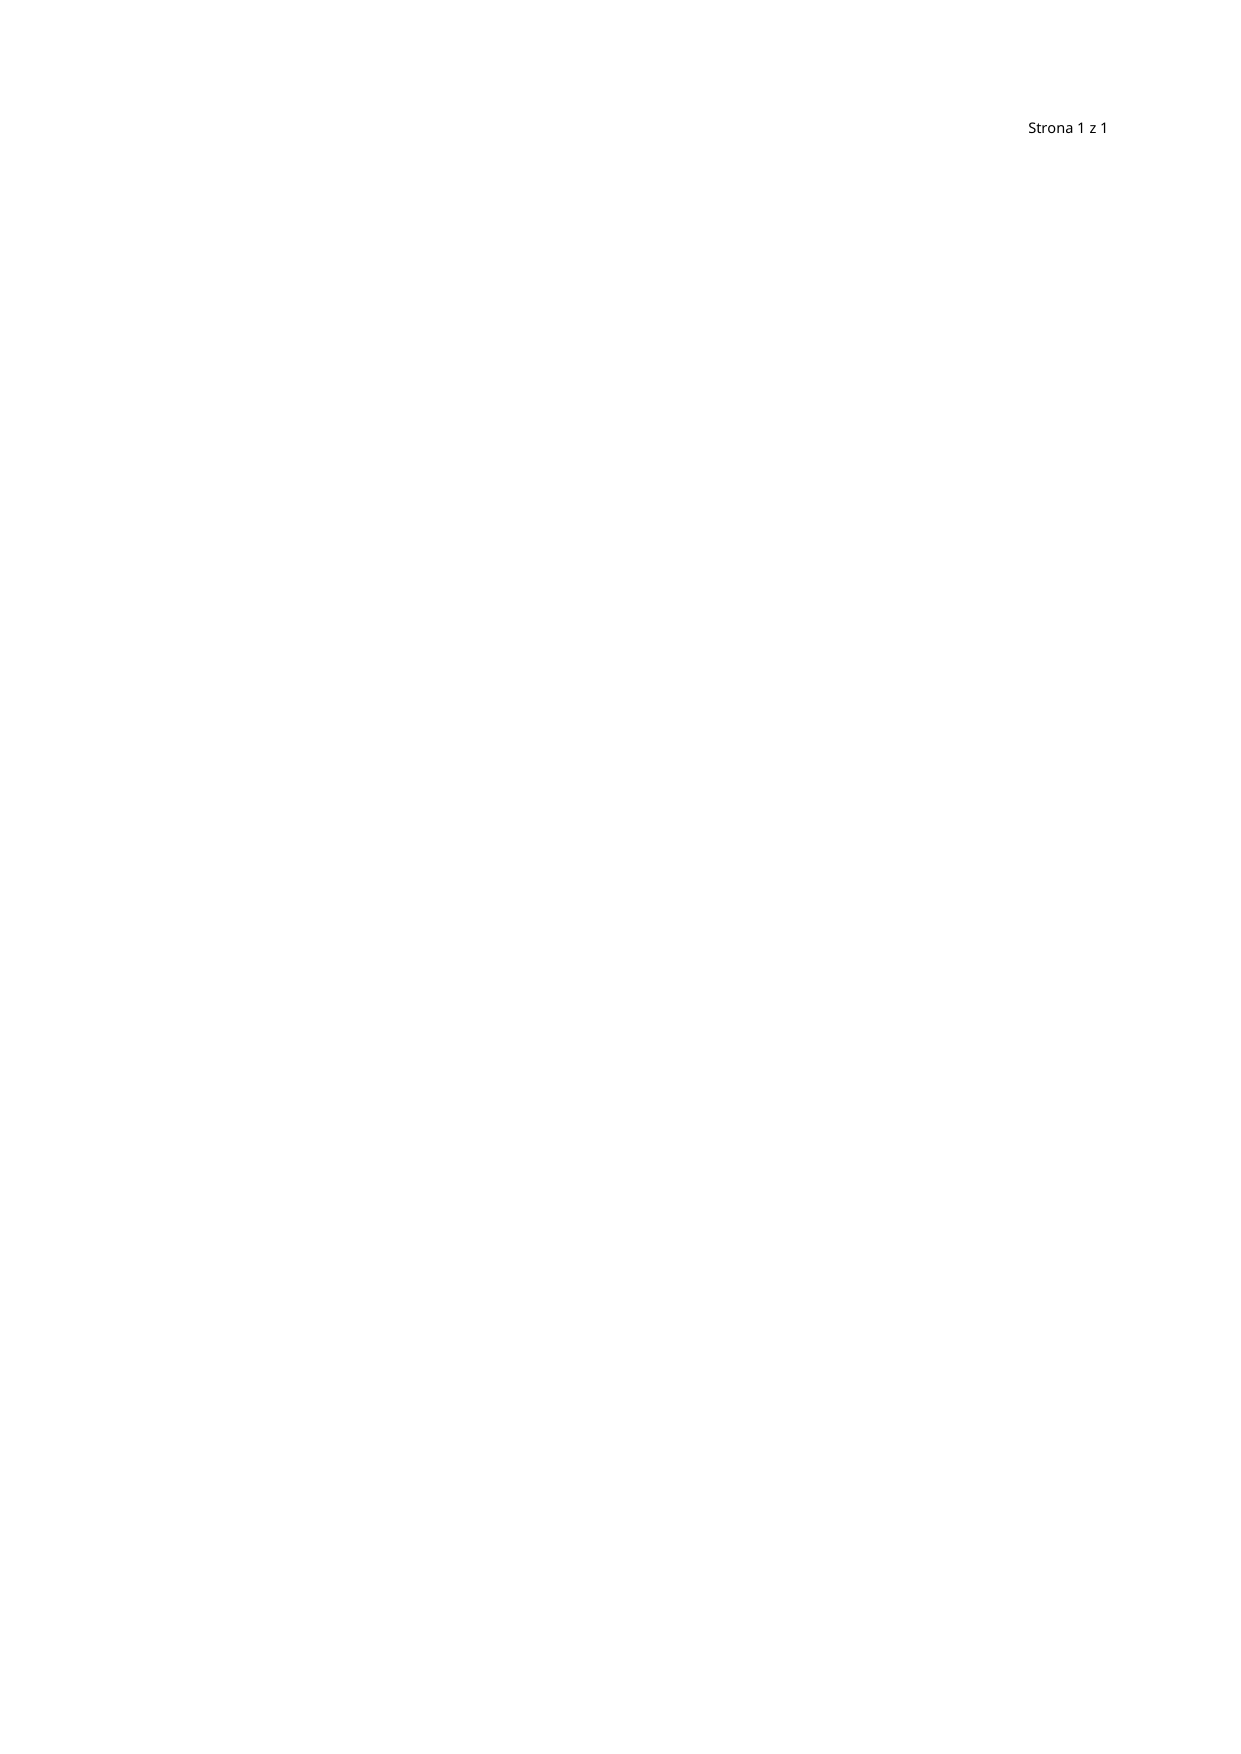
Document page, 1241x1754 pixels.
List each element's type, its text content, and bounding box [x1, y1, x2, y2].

text Strona 1 z 1 [118, 118, 1108, 138]
